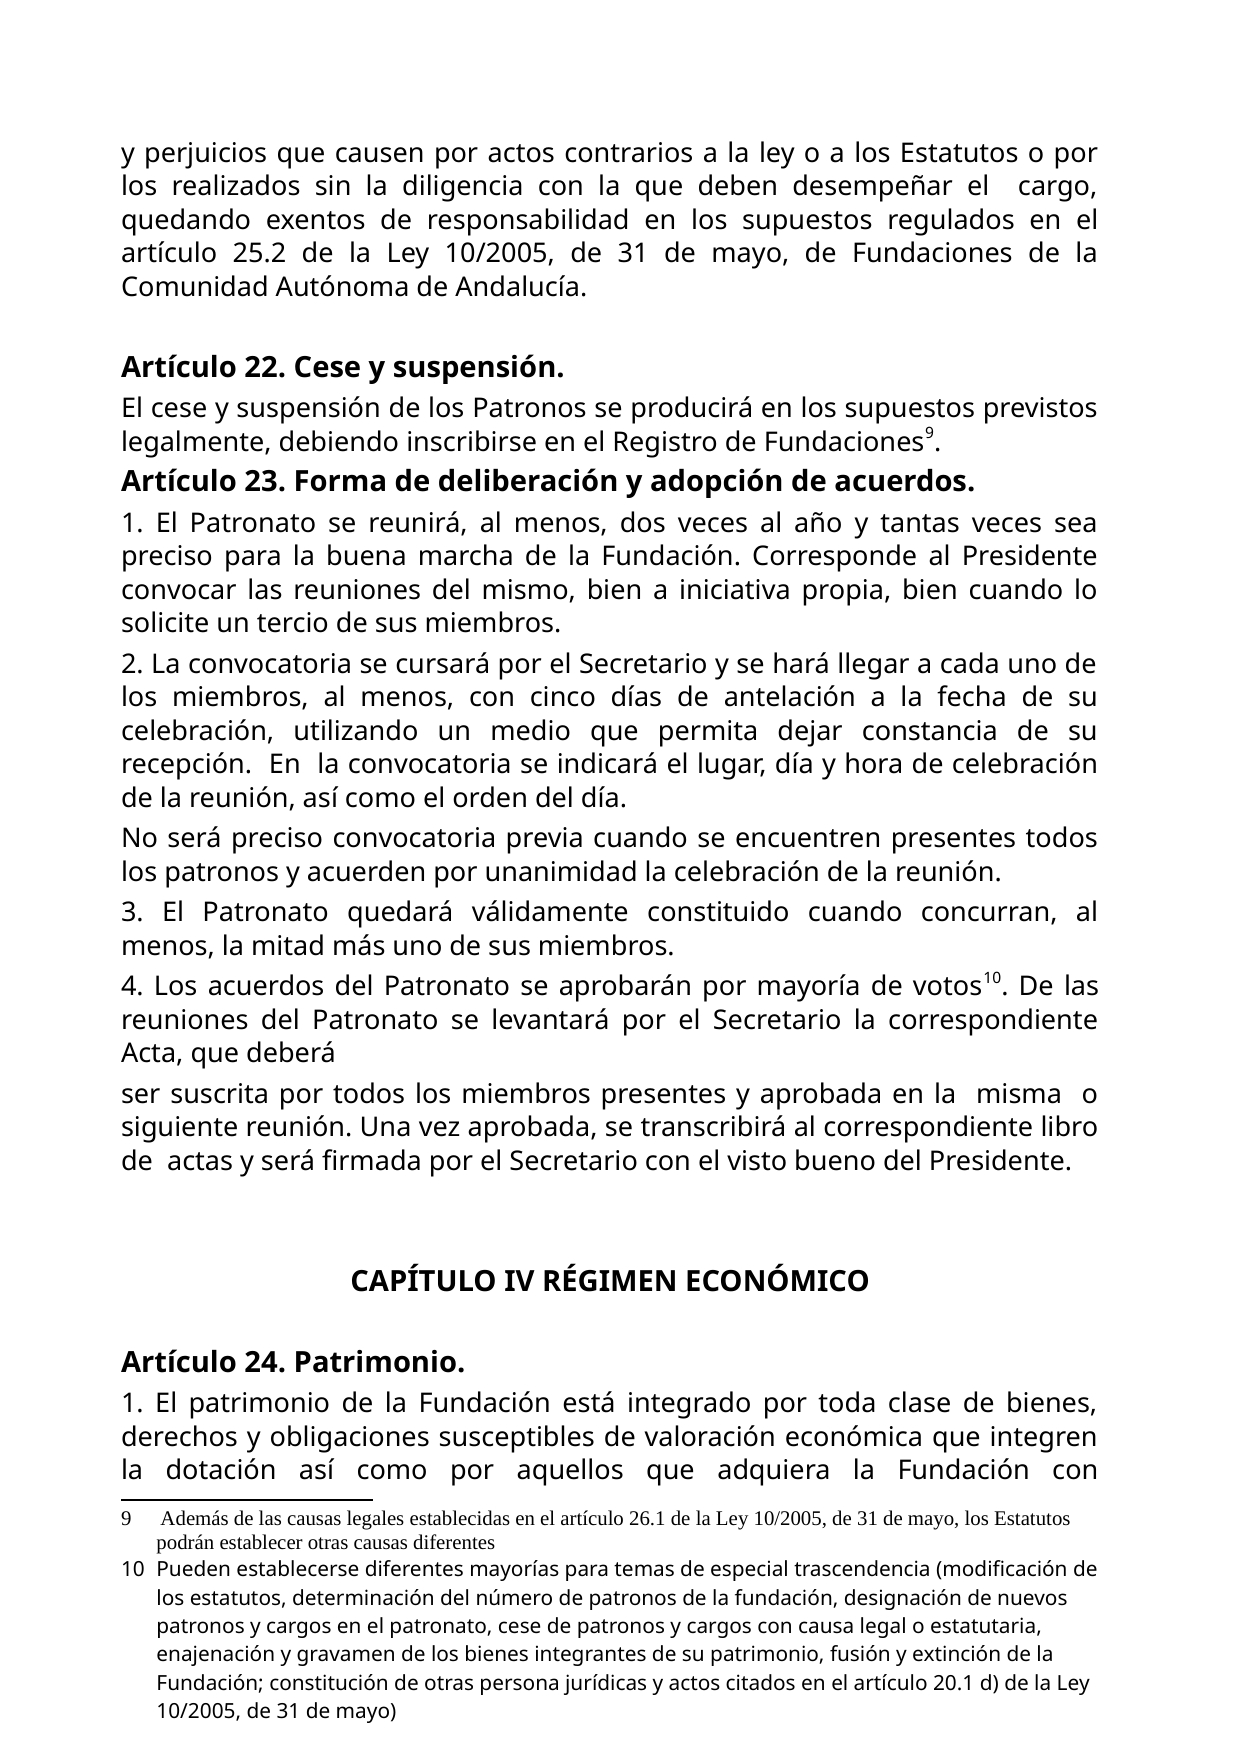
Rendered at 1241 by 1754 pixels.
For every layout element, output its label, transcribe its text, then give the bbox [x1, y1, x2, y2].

text 2. La convocatoria se cursará por el Secretario y se hará llegar a cada uno de los miembros, al menos, con cinco días de antelación a la fecha de su celebración, utilizando un medio que permita dejar constancia de su recepción. En la convocatoria se indicará el lugar, día y hora de celebración de la reunión, así como el orden del día. [121, 646, 1099, 814]
text CAPÍTULO IV RÉGIMEN ECONÓMICO [121, 1264, 1099, 1298]
text 1. El Patronato se reunirá, al menos, dos veces al año y tantas veces sea preciso para la buena marcha de la Fundación. Corresponde al Presidente convocar las reuniones del mismo, bien a iniciativa propia, bien cuando lo solicite un tercio de sus miembros. [121, 505, 1099, 639]
text ser suscrita por todos los miembros presentes y aprobada en la misma o siguiente reunión. Una vez aprobada, se transcribirá al correspondiente libro de actas y será firmada por el Secretario con el visto bueno del Presidente. [121, 1076, 1099, 1177]
text 4. Los acuerdos del Patronato se aprobarán por mayoría de votos. De las reuniones del Patronato se levantará por el Secretario la correspondiente Acta, que deberá [121, 969, 1099, 1069]
text 3. El Patronato quedará válidamente constituido cuando concurran, al menos, la mitad más uno de sus miembros. [121, 895, 1099, 962]
text 1. El patrimonio de la Fundación está integrado por toda clase de bienes, derechos y obligaciones susceptibles de valoración económica que integren la dotación así como por aquellos que adquiera la Fundación con [121, 1386, 1099, 1486]
text Artículo 22. Cese y suspensión. [121, 350, 1099, 384]
text Además de las causas legales establecidas en el artículo 26.1 de la Ley 10/2005, de 31 de mayo, los Estatutos podrán establecer otras causas diferentes [121, 1506, 1128, 1554]
text No será preciso convocatoria previa cuando se encuentren presentes todos los patronos y acuerden por unanimidad la celebración de la reunión. [121, 821, 1099, 888]
text Artículo 23. Forma de deliberación y adopción de acuerdos. [121, 465, 1099, 498]
text El cese y suspensión de los Patronos se producirá en los supuestos previstos legalmente, debiendo inscribirse en el Registro de Fundaciones. [121, 391, 1099, 458]
text Pueden establecerse diferentes mayorías para temas de especial trascendencia (modificación de los estatutos, determinación del número de patronos de la fundación, designación de nuevos patronos y cargos en el patronato, cese de patronos y cargos con causa legal o estatutaria, enajenación y gravamen de los bienes integrantes de su patrimonio, fusión y extinción de la Fundación; constitución de otras persona jurídicas y actos citados en el artículo 20.1 d) de la Ley 10/2005, de 31 de mayo) [121, 1554, 1128, 1725]
text y perjuicios que causen por actos contrarios a la ley o a los Estatutos o por los realizados sin la diligencia con la que deben desempeñar el cargo, quedando exentos de responsabilidad en los supuestos regulados en el artículo 25.2 de la Ley 10/2005, de 31 de mayo, de Fundaciones de la Comunidad Autónoma de Andalucía. [121, 135, 1099, 303]
text Artículo 24. Patrimonio. [121, 1345, 1099, 1379]
